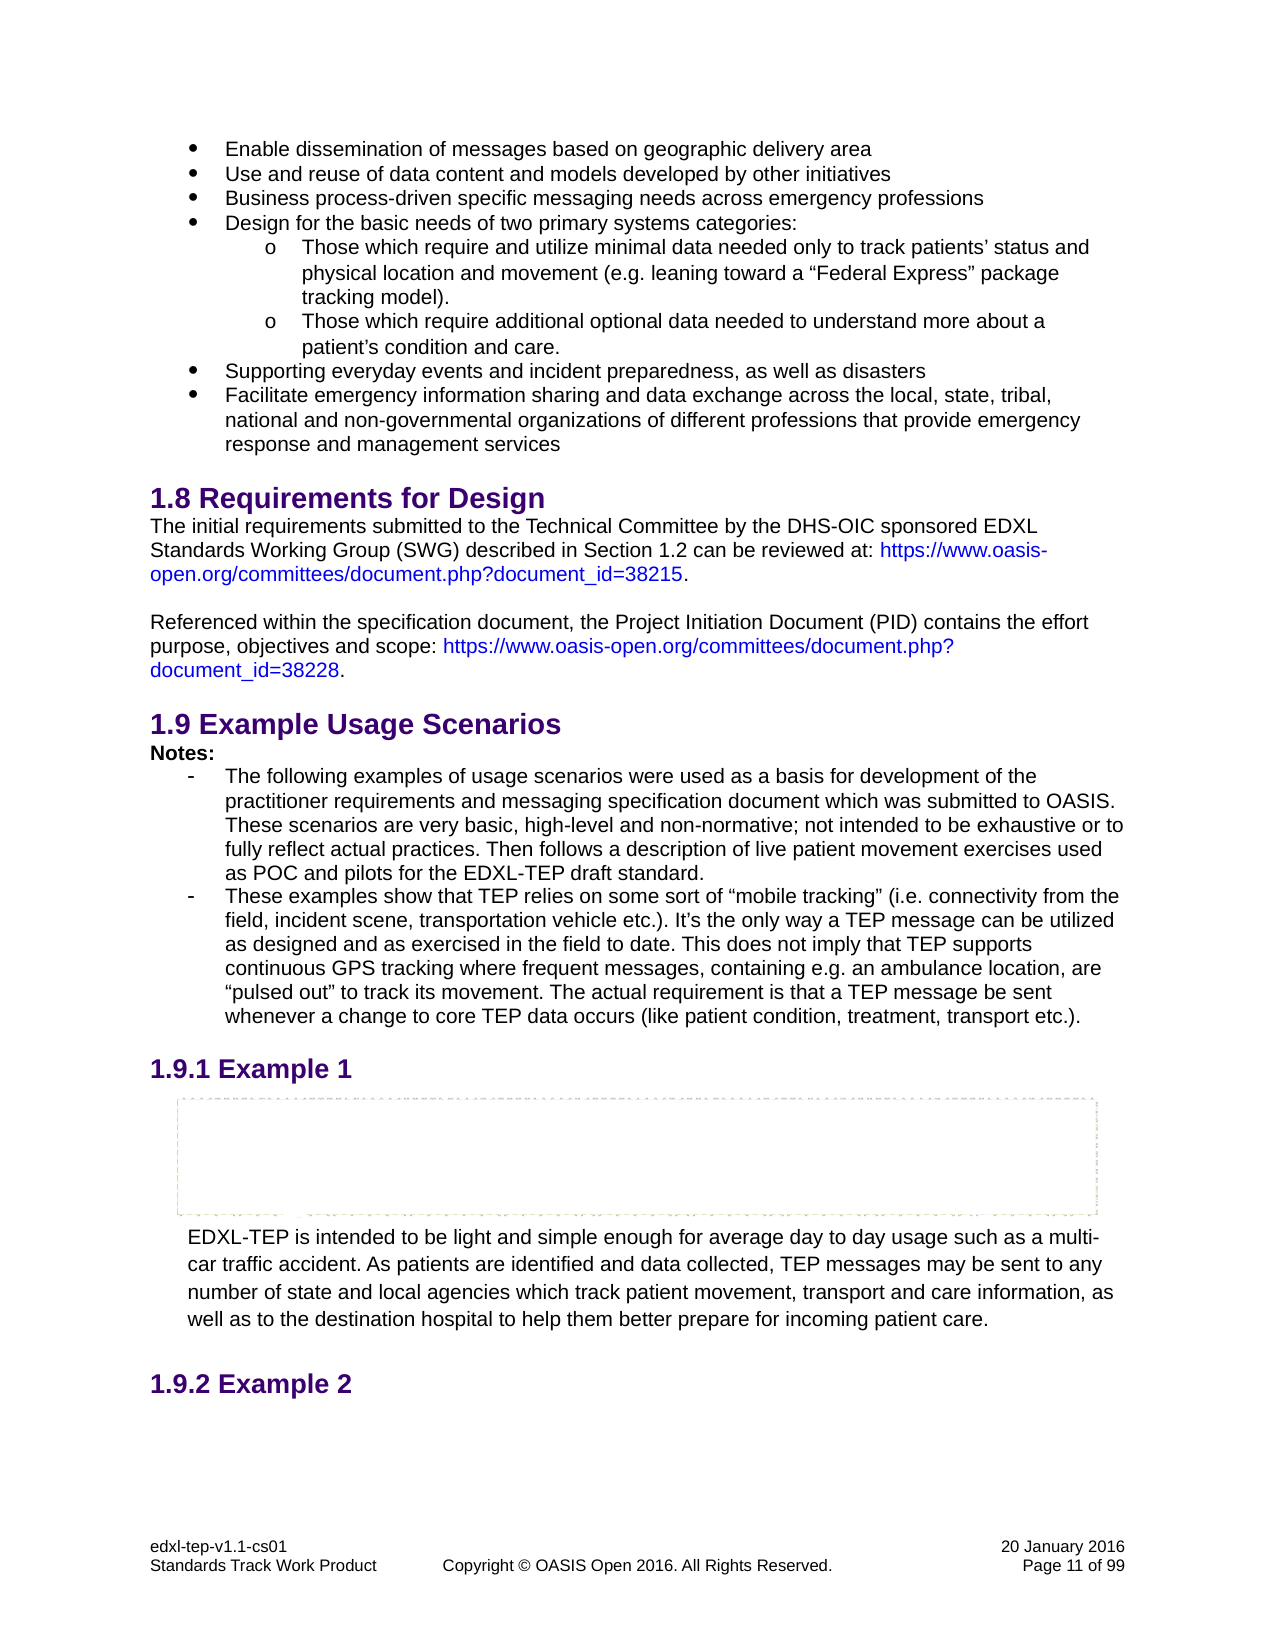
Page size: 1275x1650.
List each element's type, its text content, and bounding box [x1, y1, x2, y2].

text The initial requirements submitted to the Technical Committee by the DHS-OIC sponsored EDXL Standards Working Group (SWG) described in Section 1.2 can be reviewed at: https://www.oasis-open.org/committees/document.php?document_id=38215. [150, 514, 1125, 586]
subtitle Requirements for Design [150, 481, 1125, 514]
text Referenced within the specification document, the Project Initiation Document (PID) contains the effort purpose, objectives and scope: https://www.oasis-open.org/committees/document.php?document_id=38228. [150, 610, 1125, 682]
list Those which require and utilize minimal data needed only to track patients’ status and physical location and movement (e.g. leaning toward a “Federal Express” package tracking model). [264, 235, 1125, 309]
list The following examples of usage scenarios were used as a basis for development of the practitioner requirements and messaging specification document which was submitted to OASIS. These scenarios are very basic, high-level and non-normative; not intended to be exhaustive or to fully reflect actual practices. Then follows a description of live patient movement exercises used as POC and pilots for the EDXL-TEP draft standard. [187, 764, 1125, 884]
text  Supporting everyday events and incident preparedness, as well as disasters [189, 359, 1125, 383]
text  Design for the basic needs of two primary systems categories: [189, 211, 1125, 235]
subtitle Example Usage Scenarios [150, 707, 1125, 740]
list These examples show that TEP relies on some sort of “mobile tracking” (i.e. connectivity from the field, incident scene, transportation vehicle etc.). It’s the only way a TEP message can be utilized as designed and as exercised in the field to date. This does not imply that TEP supports continuous GPS tracking where frequent messages, containing e.g. an ambulance location, are “pulsed out” to track its movement. The actual requirement is that a TEP message be sent whenever a change to core TEP data occurs (like patient condition, treatment, transport etc.). [187, 884, 1125, 1028]
subtitle Example 2 [150, 1368, 1125, 1399]
text Notes: [150, 740, 1125, 764]
text  Business process-driven specific messaging needs across emergency professions [189, 186, 1125, 211]
text  Facilitate emergency information sharing and data exchange across the local, state, tribal, national and non-governmental organizations of different professions that provide emergency response and management services [189, 383, 1125, 456]
text  Use and reuse of data content and models developed by other initiatives [189, 162, 1125, 186]
text EDXL-TEP is intended to be light and simple enough for average day to day usage such as a multi-car traffic accident. As patients are identified and data collected, TEP messages may be sent to any number of state and local agencies which track patient movement, transport and care information, as well as to the destination hospital to help them better prepare for incoming patient care. [187, 1093, 1125, 1331]
text  Enable dissemination of messages based on geographic delivery area [189, 137, 1125, 162]
subtitle Example 1 [150, 1053, 1125, 1084]
list Those which require additional optional data needed to understand more about a patient’s condition and care. [264, 309, 1125, 359]
